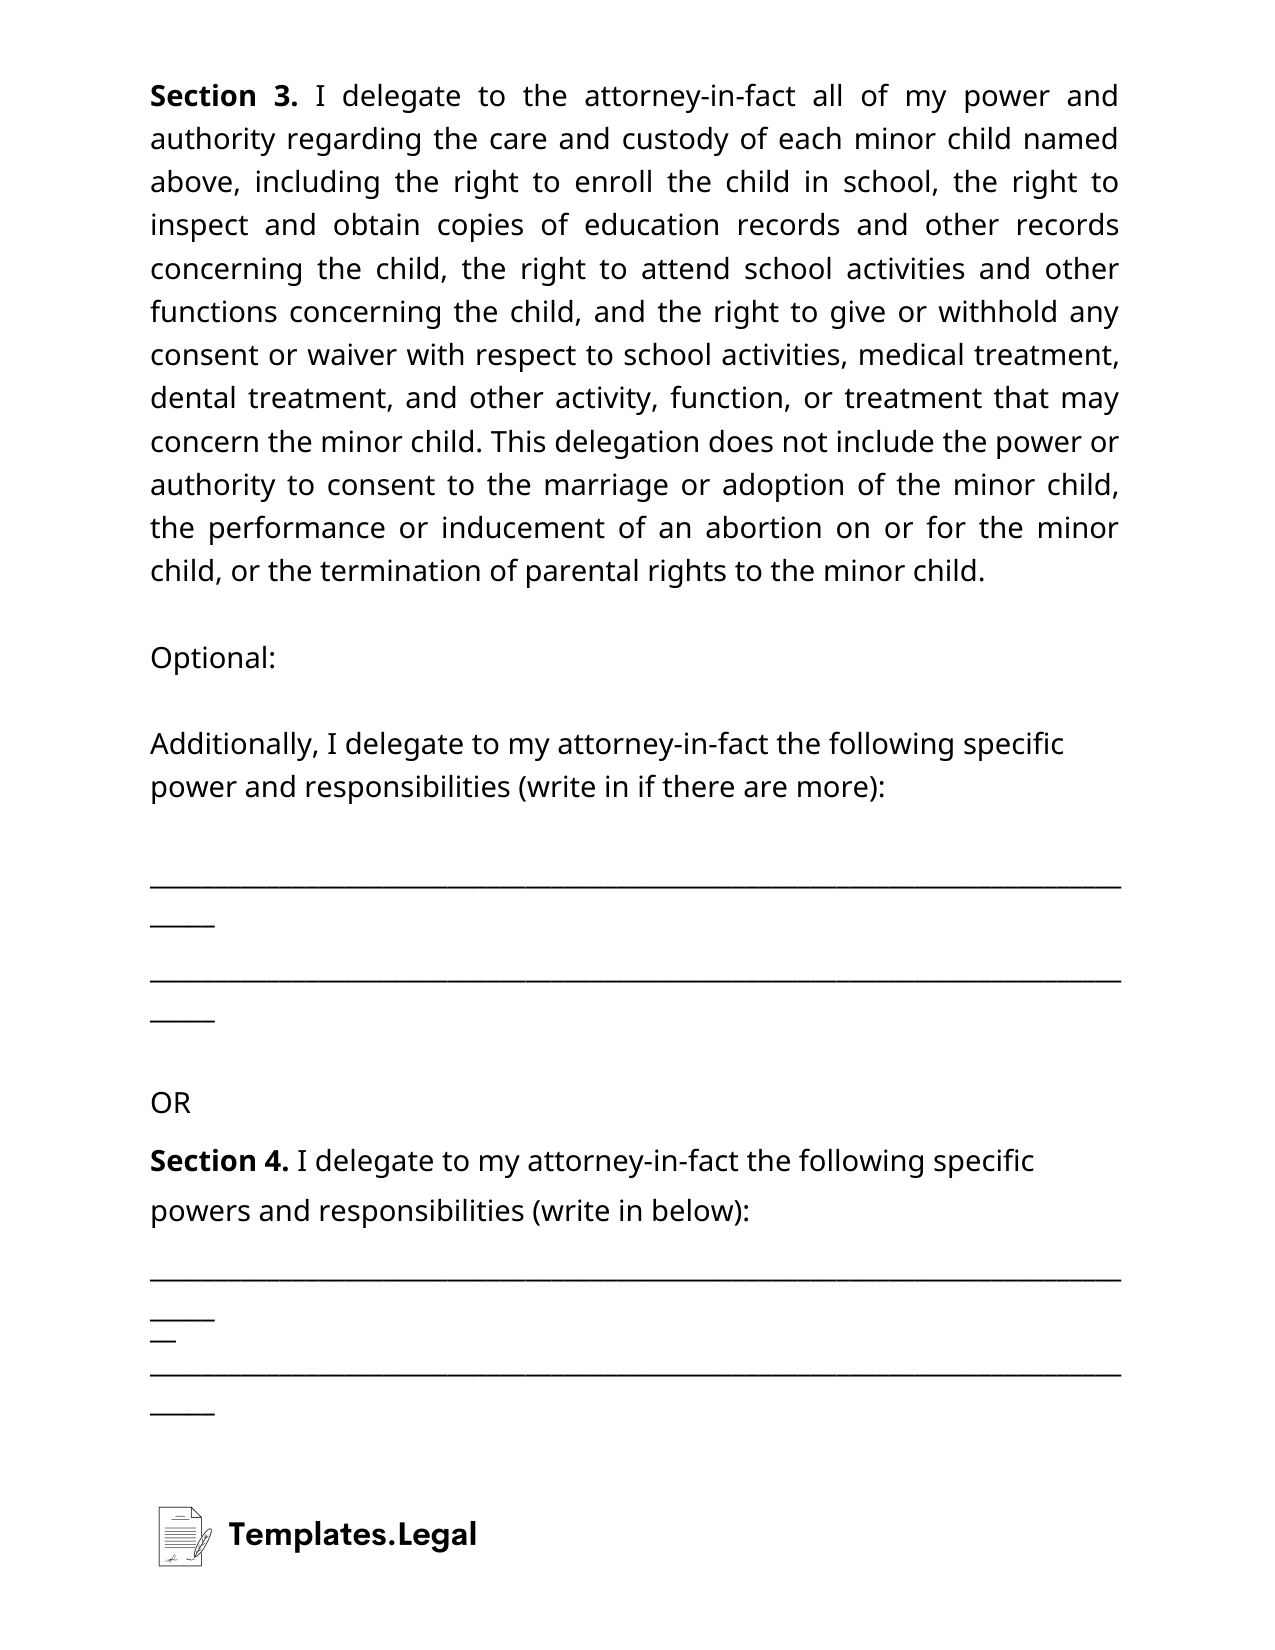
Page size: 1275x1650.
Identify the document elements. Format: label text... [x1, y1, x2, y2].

text OR [150, 1082, 1125, 1122]
text ________________________________________________________________________________ [150, 1247, 1125, 1326]
text Section 4. I delegate to my attorney-in-fact the following specific powers and responsibilities (write in below): [150, 1141, 1125, 1230]
text Optional: [150, 637, 1121, 677]
text ________________________________________________________________________________ [150, 1341, 1125, 1420]
text Section 3. I delegate to the attorney-in-fact all of my power and authority regarding the care and custody of each minor child named above, including the right to enroll the child in school, the right to inspect and obtain copies of education records and other records concerning the child, the right to attend school activities and other functions concerning the child, and the right to give or withhold any consent or waiver with respect to school activities, medical treatment, dental treatment, and other activity, function, or treatment that may concern the minor child. This delegation does not include the power or authority to consent to the marriage or adoption of the minor child, the performance or inducement of an abortion on or for the minor child, or the termination of parental rights to the minor child. [150, 75, 1121, 590]
text __ [150, 1326, 1125, 1341]
text ________________________________________________________________________________ [150, 853, 1125, 932]
text ________________________________________________________________________________ [150, 947, 1125, 1027]
text Additionally, I delegate to my attorney-in-fact the following specific power and responsibilities (write in if there are more): [150, 723, 1121, 806]
